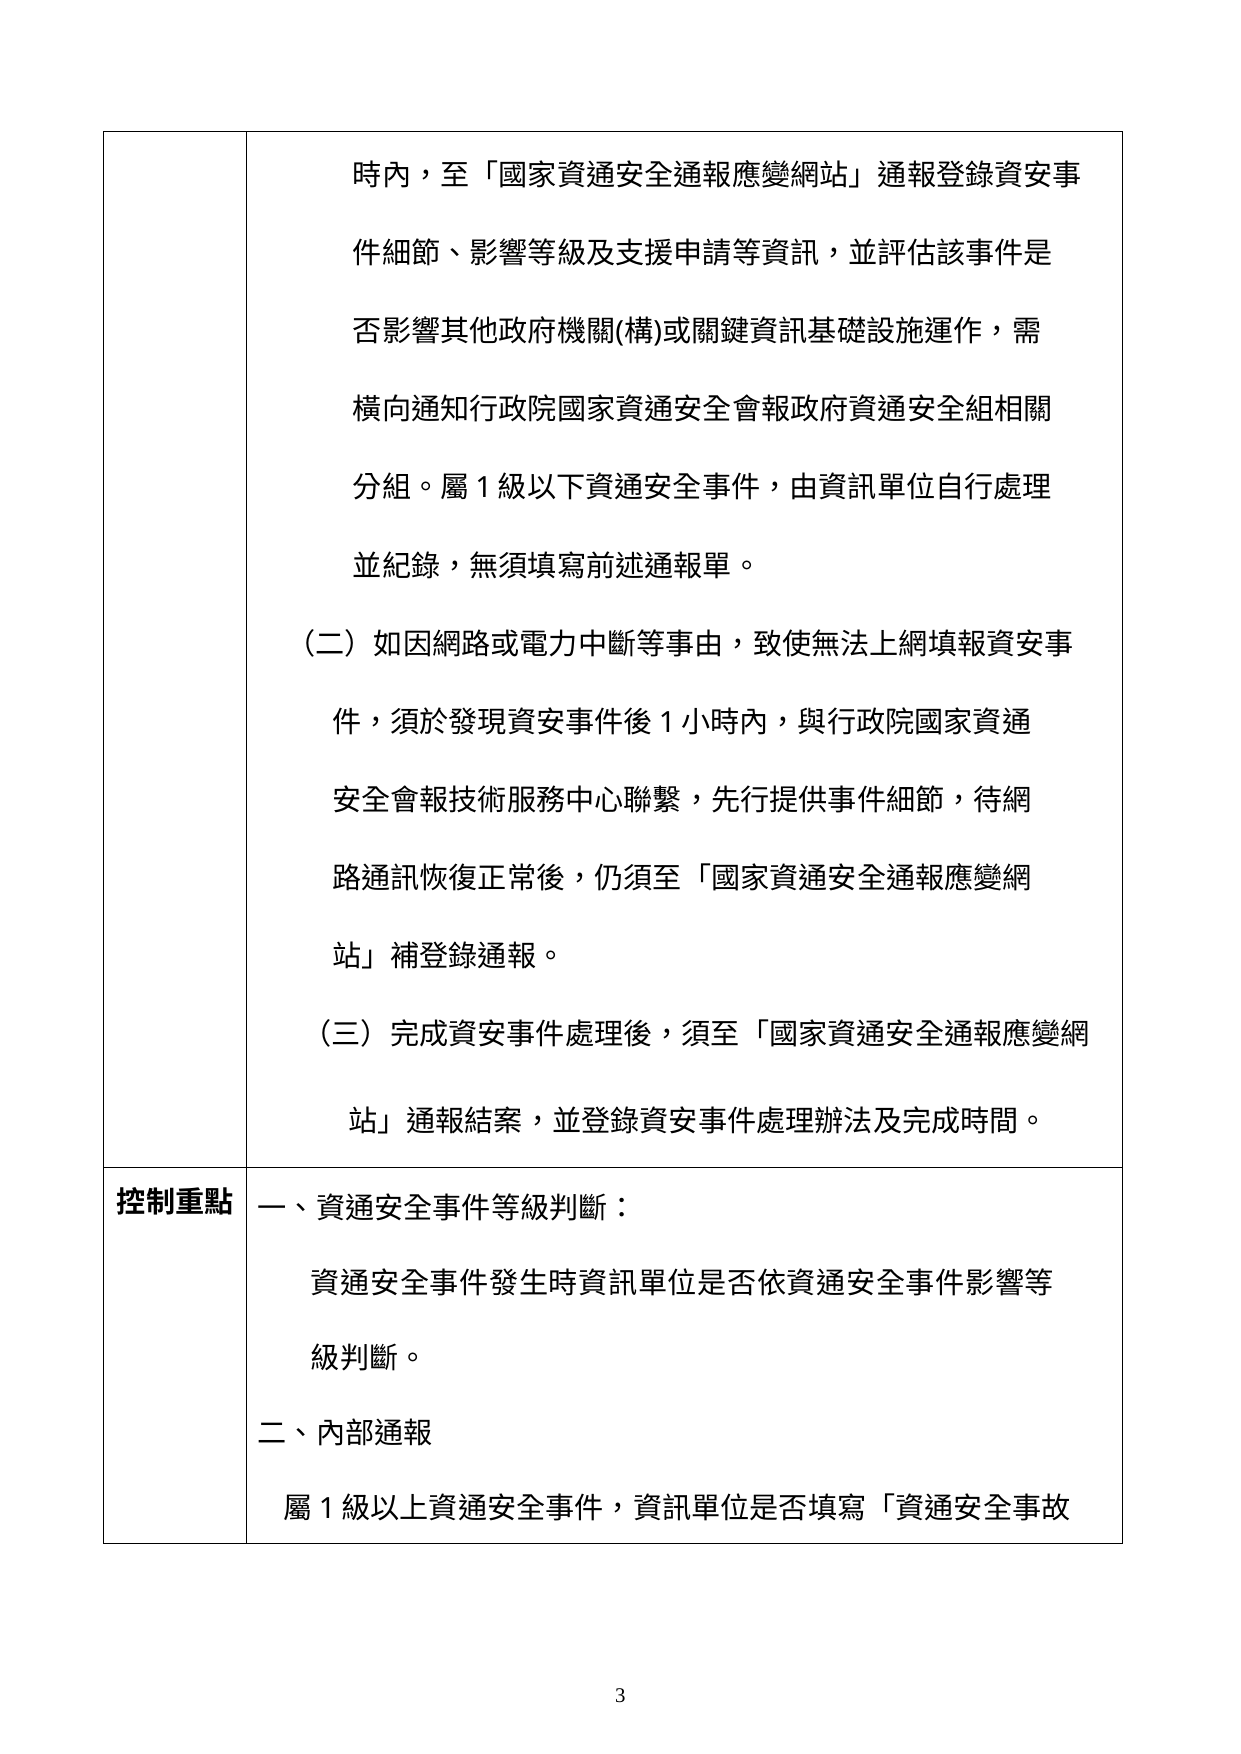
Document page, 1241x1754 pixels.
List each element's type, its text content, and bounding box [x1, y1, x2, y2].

table_cell 控制重點 [104, 1168, 246, 1543]
table_cell 資通安全事件等級判斷： 資通安全事件發生時資訊單位是否依資通安全事件影響等級判斷。 內部通報 屬1級以上資通安全事件，資訊單位是否填寫「資通安全事故 [247, 1168, 1122, 1543]
table_cell [104, 132, 246, 1167]
table_cell 時內，至「國家資通安全通報應變網站」通報登錄資安事 件細節、影響等級及支援申請等資訊，並評估該事件是 否影響其他政府機關(構)或關鍵資訊基礎設施運作，需 橫向通知行政院國家資通安全會報政府資通安全組相關 分組。屬1級以下資通安全事件，由資訊單位自行處理 並紀錄，無須填寫前述通報單。 （二）如因網路或電力中斷等事由，致使無法上網填報資安事 件，須於發現資安事件後1小時內，與行政院國家資通 安全會報技術服務中心聯繫，先行提供事件細節，待網 路通訊恢復正常後，仍須至「國家資通安全通報應變網 站」補登錄通報。 （三）完成資安事件處理後，須至「國家資通安全通報應變網 站」通報結案，並登錄資安事件處理辦法及完成時間。 [247, 132, 1122, 1167]
